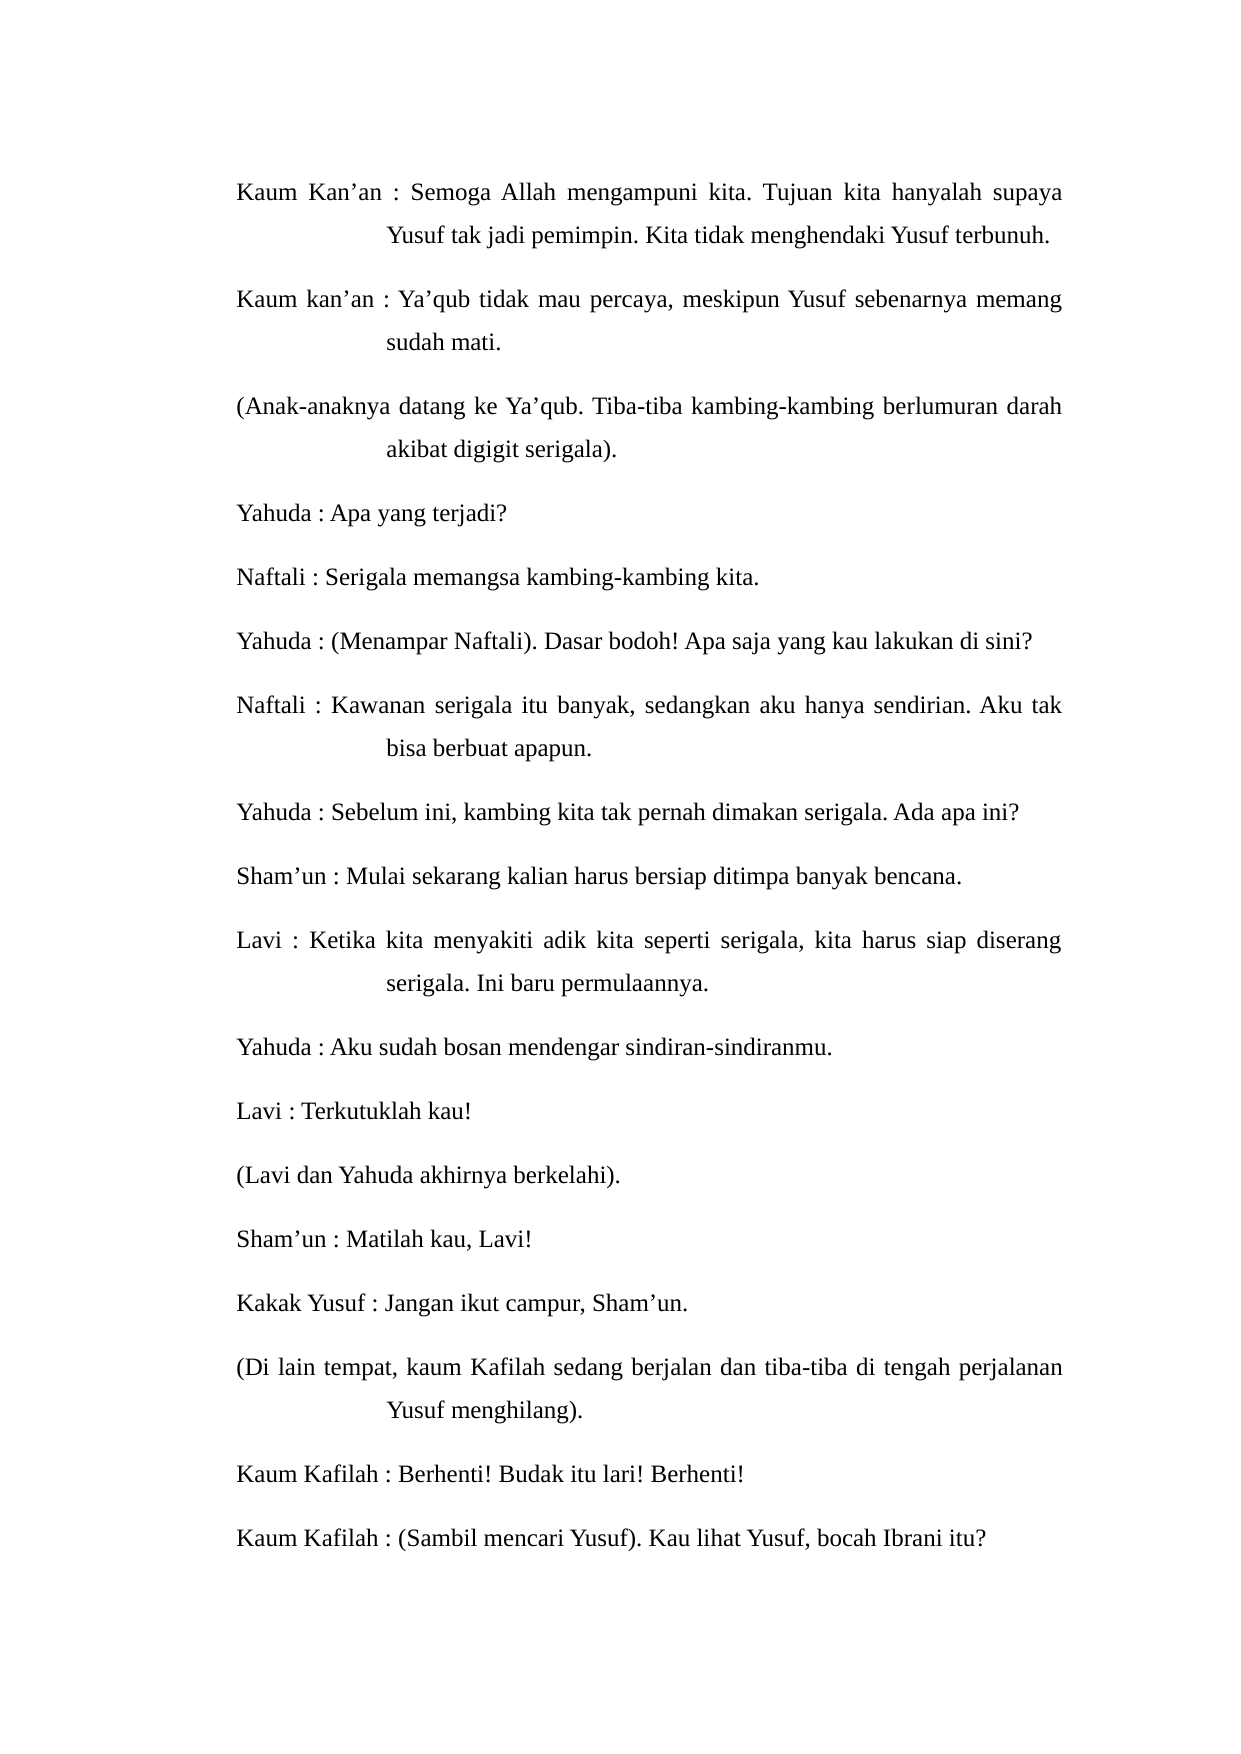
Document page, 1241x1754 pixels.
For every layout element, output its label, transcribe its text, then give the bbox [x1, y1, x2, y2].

text Kakak Yusuf : Jangan ikut campur, Sham’un. [236, 1288, 1063, 1317]
text Yahuda : Aku sudah bosan mendengar sindiran-sindiranmu. [236, 1032, 1063, 1061]
text (Anak-anaknya datang ke Ya’qub. Tiba-tiba kambing-kambing berlumuran darah akibat digigit serigala). [236, 391, 1063, 463]
text Lavi : Ketika kita menyakiti adik kita seperti serigala, kita harus siap diserang serigala. Ini baru permulaannya. [236, 925, 1063, 997]
text (Lavi dan Yahuda akhirnya berkelahi). [236, 1160, 1063, 1189]
text Yahuda : (Menampar Naftali). Dasar bodoh! Apa saja yang kau lakukan di sini? [236, 626, 1063, 655]
text Naftali : Serigala memangsa kambing-kambing kita. [236, 562, 1063, 591]
text Naftali : Kawanan serigala itu banyak, sedangkan aku hanya sendirian. Aku tak bisa berbuat apapun. [236, 690, 1063, 762]
text Kaum kan’an : Ya’qub tidak mau percaya, meskipun Yusuf sebenarnya memang sudah mati. [236, 284, 1063, 356]
text Sham’un : Mulai sekarang kalian harus bersiap ditimpa banyak bencana. [236, 861, 1063, 890]
text Sham’un : Matilah kau, Lavi! [236, 1224, 1063, 1253]
text (Di lain tempat, kaum Kafilah sedang berjalan dan tiba-tiba di tengah perjalanan Yusuf menghilang). [236, 1352, 1063, 1424]
text Kaum Kan’an : Semoga Allah mengampuni kita. Tujuan kita hanyalah supaya Yusuf tak jadi pemimpin. Kita tidak menghendaki Yusuf terbunuh. [236, 177, 1063, 249]
text Kaum Kafilah : (Sambil mencari Yusuf). Kau lihat Yusuf, bocah Ibrani itu? [236, 1523, 1063, 1552]
text Kaum Kafilah : Berhenti! Budak itu lari! Berhenti! [236, 1459, 1063, 1488]
text Lavi : Terkutuklah kau! [236, 1096, 1063, 1125]
text Yahuda : Apa yang terjadi? [236, 498, 1063, 527]
text Yahuda : Sebelum ini, kambing kita tak pernah dimakan serigala. Ada apa ini? [236, 797, 1063, 826]
